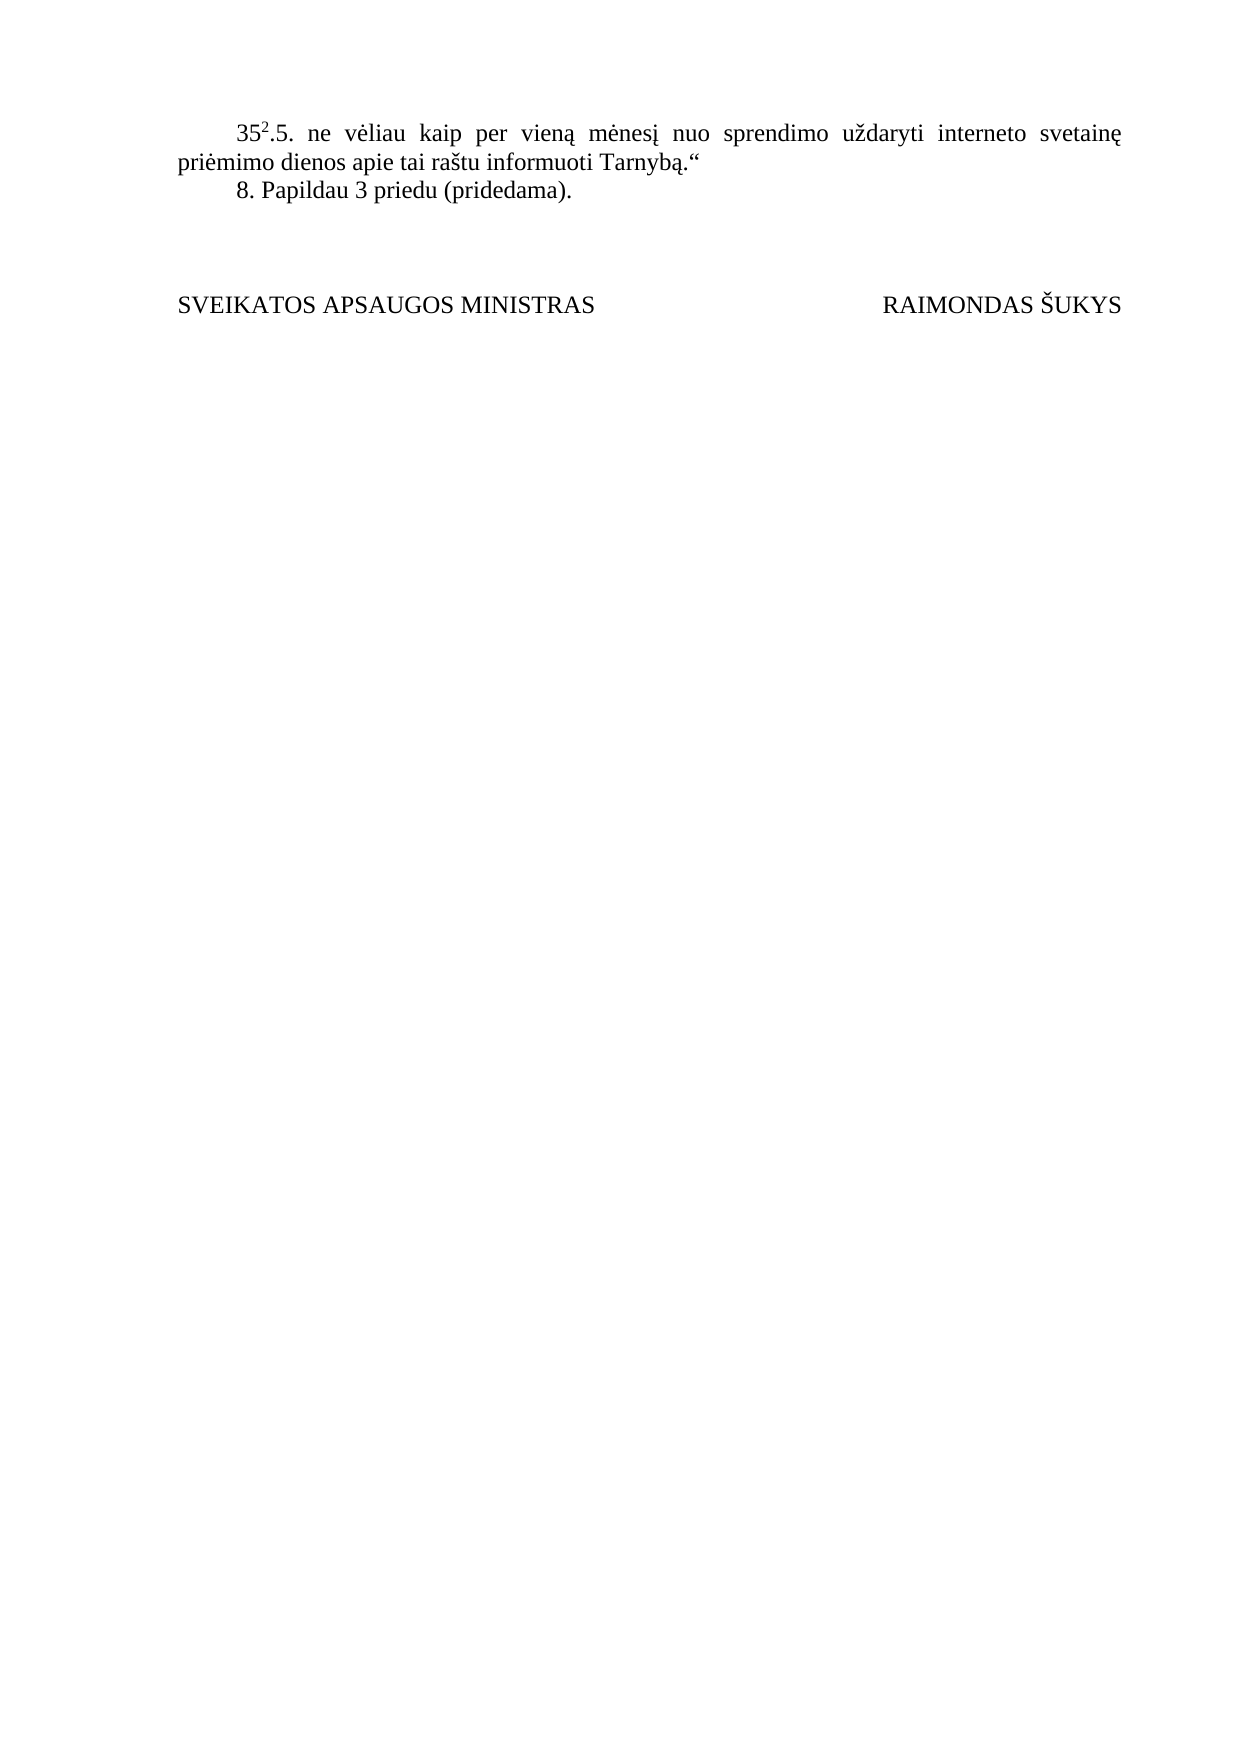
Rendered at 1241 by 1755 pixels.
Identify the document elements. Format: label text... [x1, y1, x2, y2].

text SVEIKATOS APSAUGOS MINISTRAS RAIMONDAS ŠUKYS [177, 291, 1122, 319]
text 8. Papildau 3 priedu (pridedama). [177, 176, 1122, 204]
text 352.5. ne vėliau kaip per vieną mėnesį nuo sprendimo uždaryti interneto svetainę priėmimo dienos apie tai raštu informuoti Tarnybą.“ [177, 118, 1122, 176]
